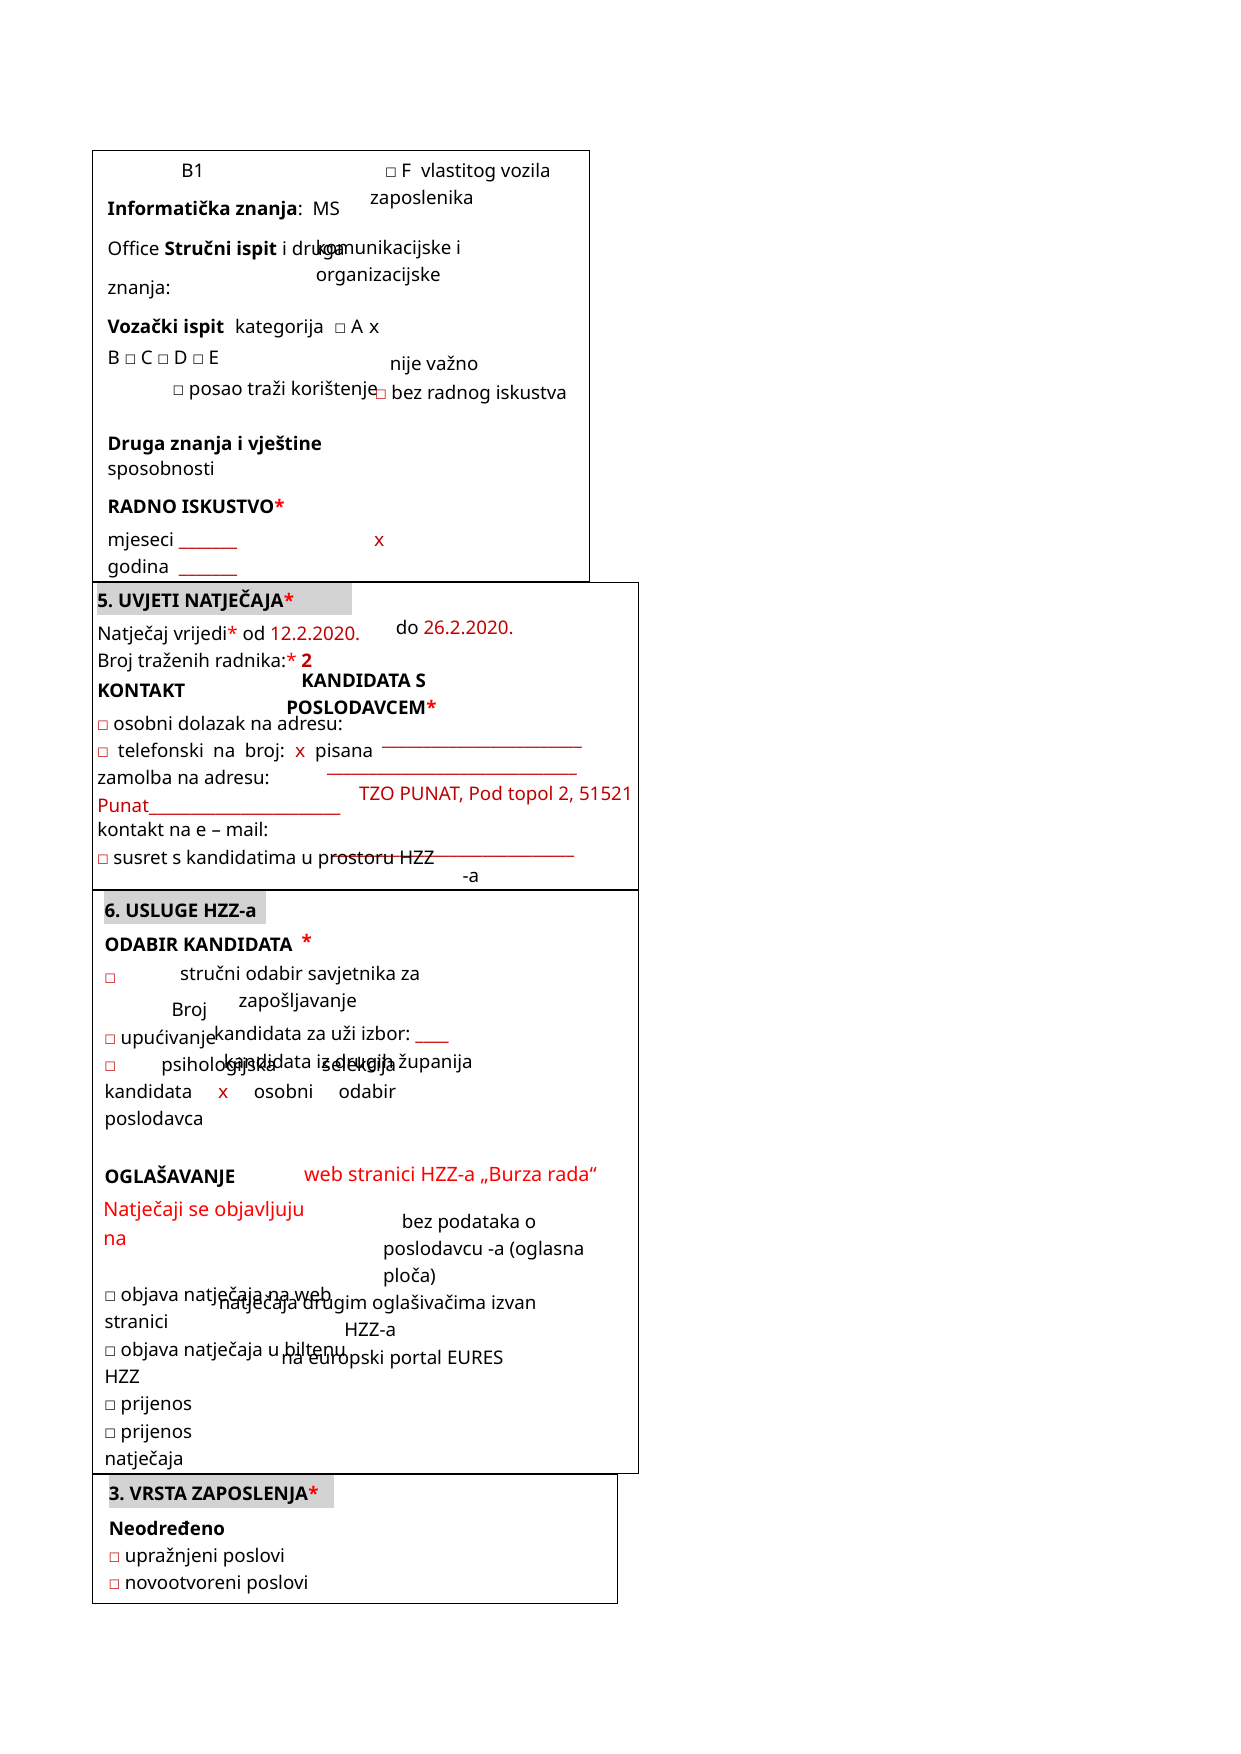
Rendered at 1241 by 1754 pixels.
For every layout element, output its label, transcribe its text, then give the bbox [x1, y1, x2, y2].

table_header povećan opseg posla novootvoreni poslovi _________________ rivremeni/povremeni sezonski posao u poljoprivredi [334, 1475, 617, 1603]
table_header ispostavi-LK Punat * , A2, B1, B2, C1, C2 (najviša) informatičke sposobnosti ☐ F vlastitog vozila zaposlenika komunikacijske i organizacijske nije važno ☐ bez radnog iskustva [383, 151, 589, 581]
table_header [93, 583, 97, 889]
table_cell Natječaj vrijedi* od 12.2.2020. Broj traženih radnika:* 2 KONTAKT ☐ osobni dolazak na adresu: ☐ telefonski na broj: x pisana zamolba na adresu: Punat_______________________ ☐ kontakt na e – mail: ☐ susret s kandidatima u prostoru HZZ [97, 615, 352, 889]
table_cell ODABIR KANDIDATA ☐ Broj ☐ upućivanje ☐ psihologijska selekcija kandidata x osobni odabir poslodavca OGLAŠAVANJE Natječaji se objavljuju na ☐ objava natječaja na web stranici ☐ objava natječaja u biltenu HZZ ☐ prijenos ☐ prijenos natječaja [104, 925, 266, 1473]
table_header 3. VRSTA ZAPOSLENJA* [109, 1475, 334, 1508]
table_header 6. USLUGE HZZ-a [104, 891, 266, 924]
table_header * stručni odabir savjetnika za zapošljavanje kandidata za uži izbor: ____ kandidata iz drugih županija web stranici HZZ-a „Burza rada“ bez podataka o poslodavcu -a (oglasna ploča) natječaja drugim oglašivačima izvan HZZ-a na europski portal EURES [266, 891, 638, 1473]
table_header [93, 891, 104, 1473]
table_header [93, 151, 107, 581]
table_header [93, 1475, 108, 1603]
table_header 5. UVJETI NATJEČAJA* [97, 583, 352, 615]
table_cell Naziv RM: * Administrator u Lučkoj Opis poslova: (npr. vođenje knjigovodstva) Naplata bor.pristojbe nautičarima, po potrebi kapetana Razina obrazovanja:* SSS Obrazovni program: turistički smjer POTREBNA ZNANJA I VJEŠTINE Strani jezici: engleski, njemački, talijanski Razina: A1 (najosnovnija) razumijevanje B2 govor B2 pisanje B1 Informatička znanja: MS Office Stručni ispit i druga znanja: Vozački ispit kategorija ☐ A x B ☐ C ☐ D ☐ E ☐ posao traži korištenje Druga znanja i vještine sposobnosti RADNO ISKUSTVO* mjeseci _______ x godina _______ [108, 151, 383, 581]
table_cell Neodređeno ☐ upražnjeni poslovi ☐ novootvoreni poslovi Određeno X sezonski x ☐ zamjena ☐ ☐ reizbor Ostalo stručno osposobljavanje za rad ☐ drugi oblici rada ☐ p ☐ pripravnik Prednost zapošljavanja osoba s invaliditetom [109, 1508, 334, 1603]
table_header do 26.2.2020. KANDIDATA S POSLODAVCEM* ________________________ ______________________________ TZO PUNAT, Pod topol 2, 51521 _____________________________ -a [352, 583, 638, 889]
